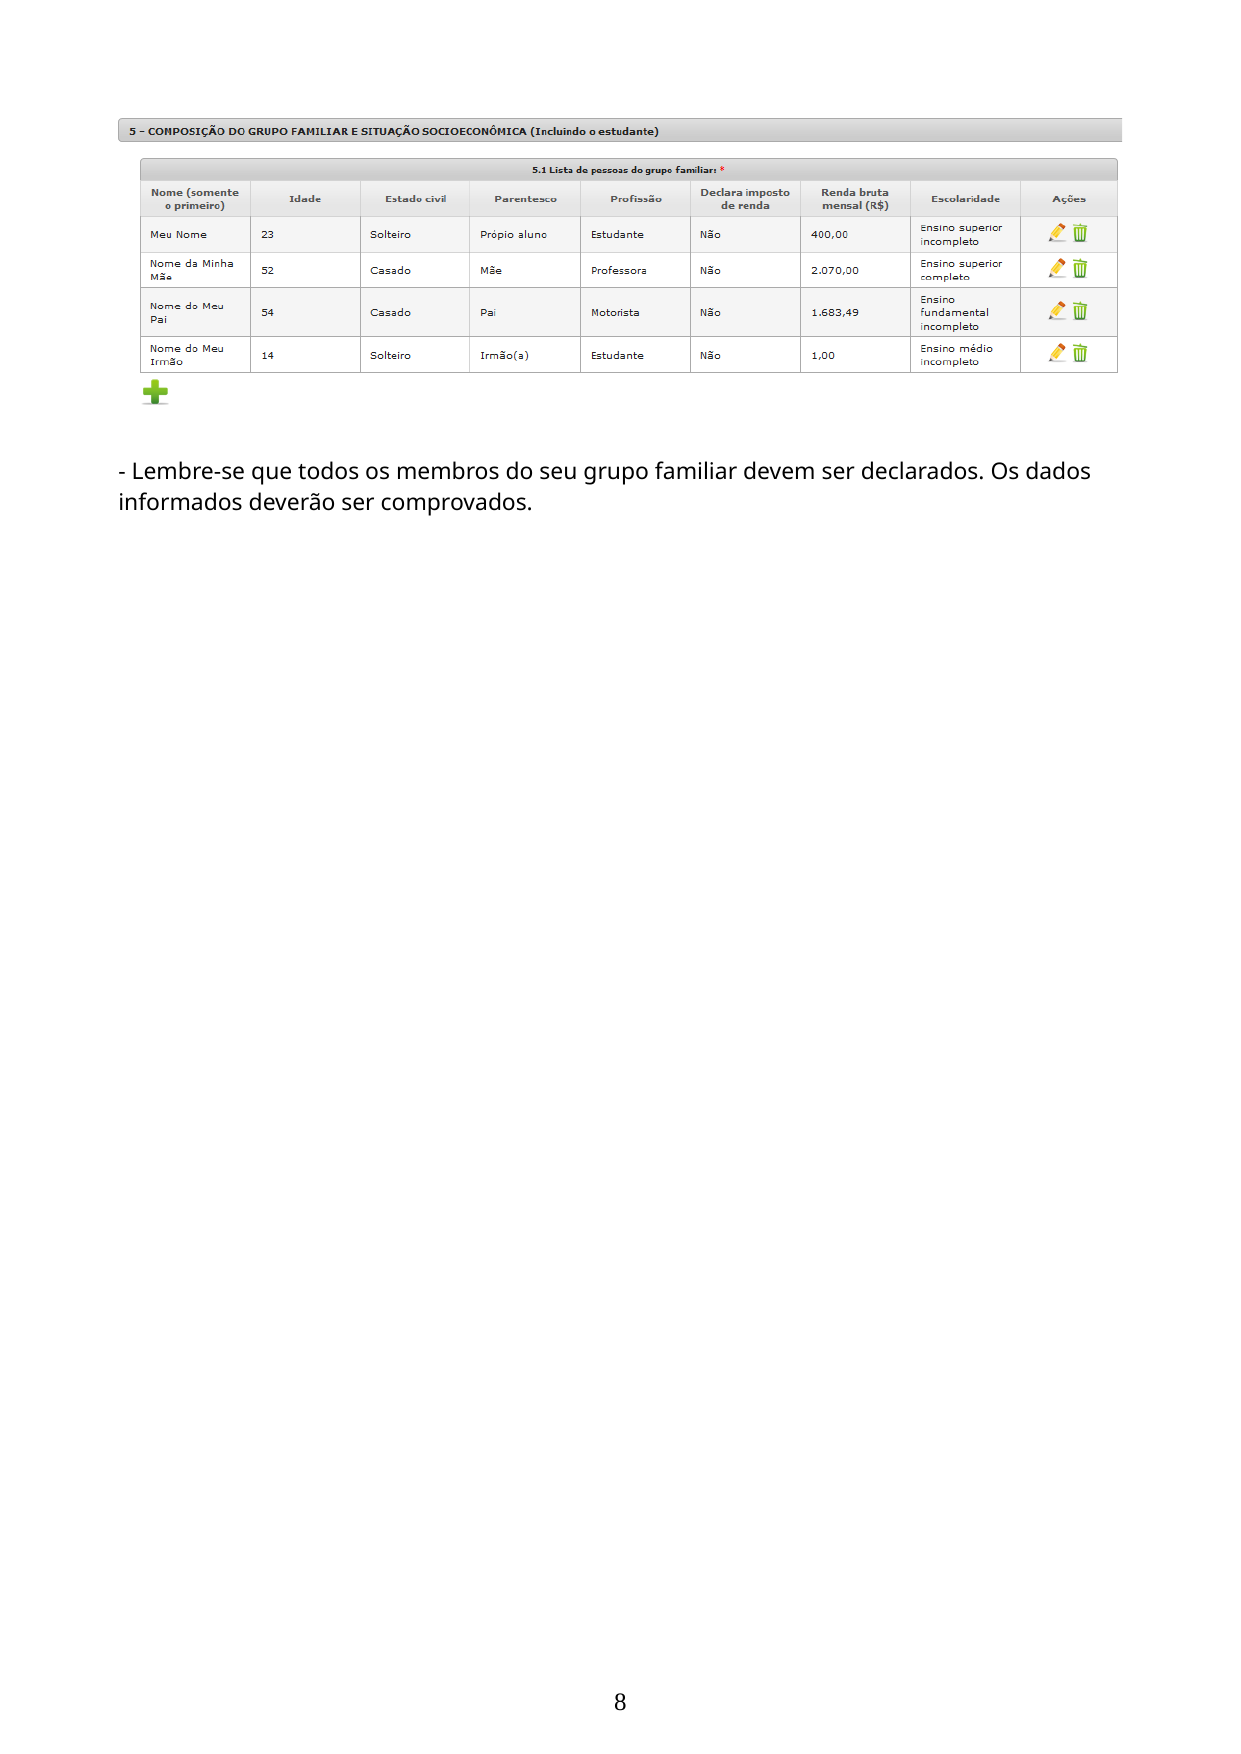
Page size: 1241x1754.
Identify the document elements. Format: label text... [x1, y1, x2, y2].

picture [118, 118, 1123, 415]
text - Lembre-se que todos os membros do seu grupo familiar devem ser declarados. Os dados informados deverão ser comprovados. [118, 455, 1122, 517]
